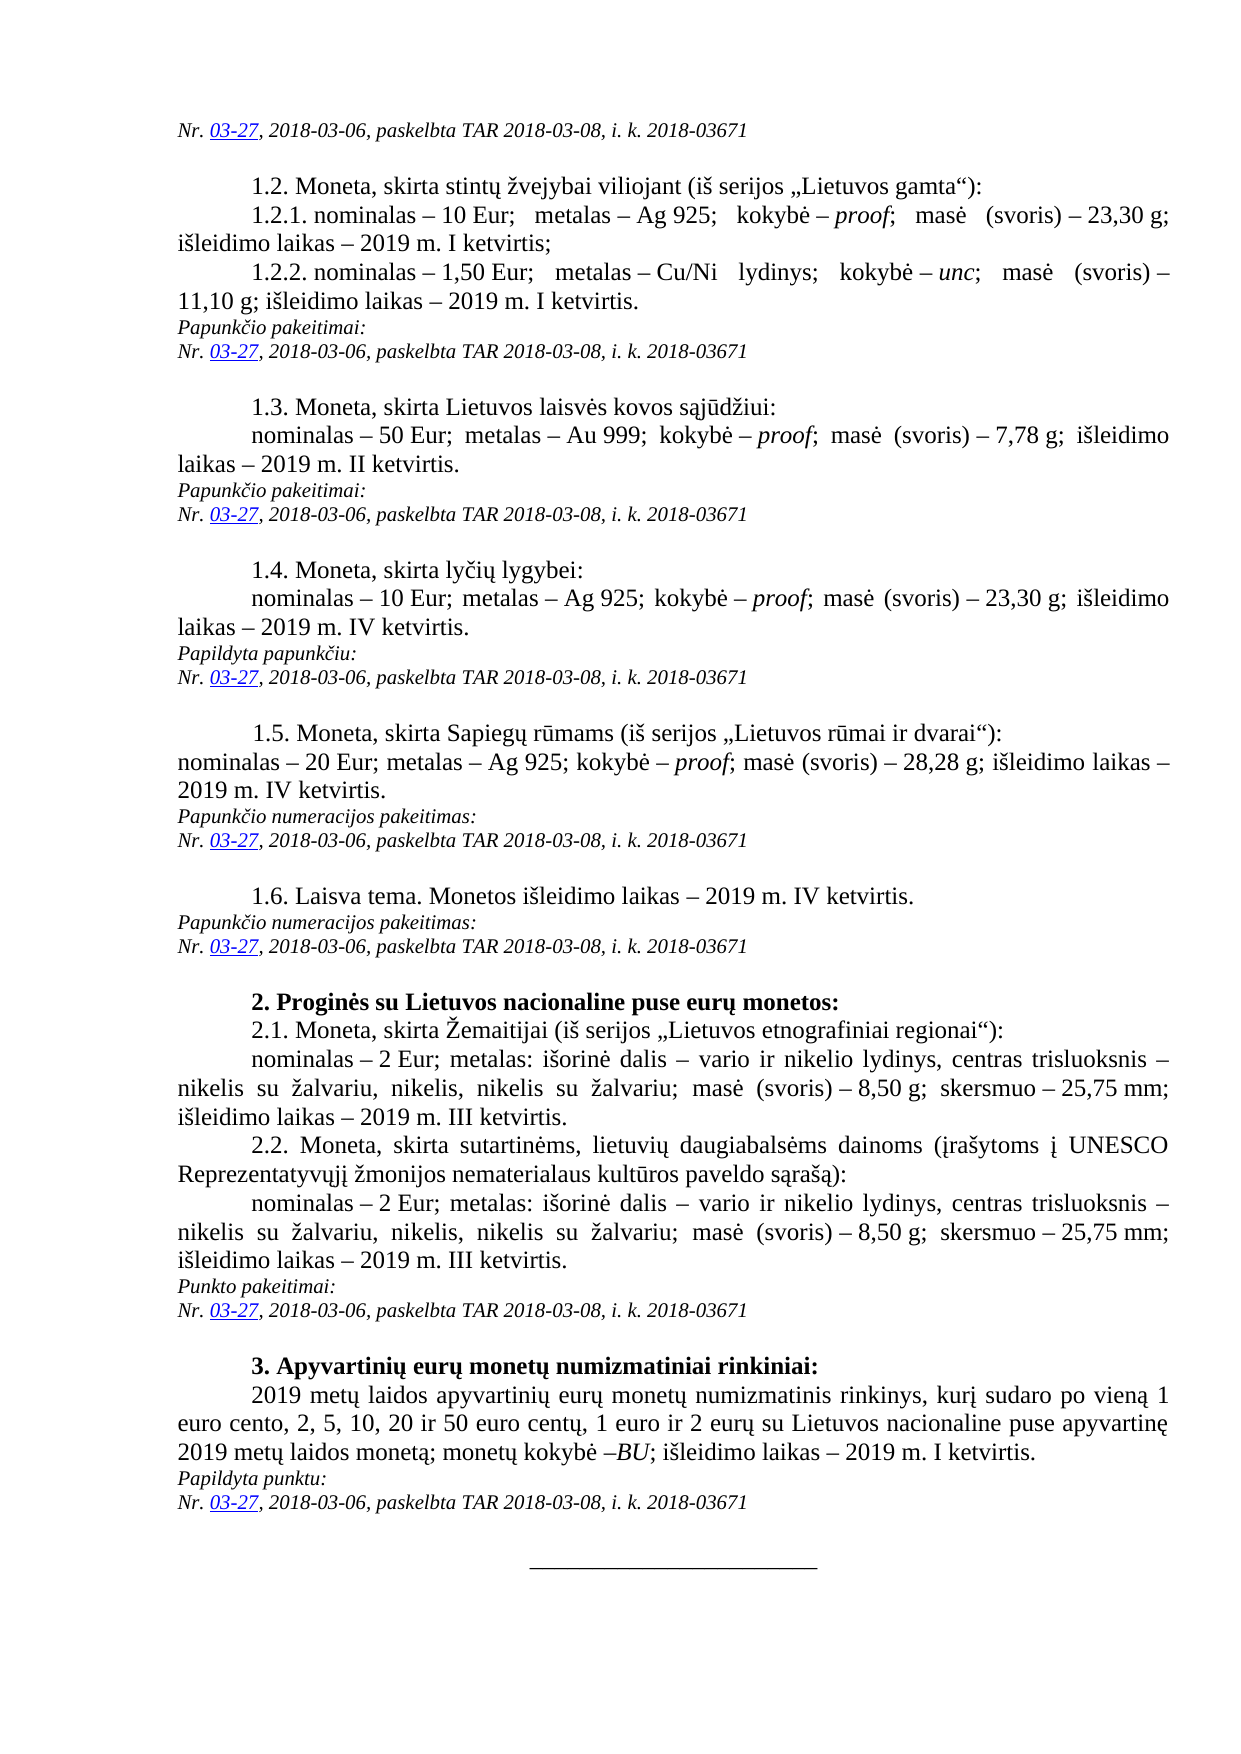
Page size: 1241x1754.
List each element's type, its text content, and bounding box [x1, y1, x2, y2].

text Papildyta punktu: [177, 1466, 1169, 1490]
text 1.6. Laisva tema. Monetos išleidimo laikas – 2019 m. IV ketvirtis. [177, 881, 1169, 910]
text Nr. 03-27, 2018-03-06, paskelbta TAR 2018-03-08, i. k. 2018-03671 [177, 1490, 1169, 1514]
text 1.2.1. nominalas – 10 Eur; metalas – Ag 925; kokybė – proof; masė (svoris) – 23,30 g; išleidimo laikas – 2019 m. I ketvirtis; [177, 200, 1169, 257]
text nominalas – 2 Eur; metalas: išorinė dalis – vario ir nikelio lydinys, centras trisluoksnis – nikelis su žalvariu, nikelis, nikelis su žalvariu; masė (svoris) – 8,50 g; skersmuo – 25,75 mm; išleidimo laikas – 2019 m. III ketvirtis. [177, 1044, 1169, 1130]
text Papunkčio numeracijos pakeitimas: [177, 804, 1169, 828]
text nominalas – 10 Eur; metalas – Ag 925; kokybė – proof; masė (svoris) – 23,30 g; išleidimo laikas – 2019 m. IV ketvirtis. [177, 583, 1169, 641]
text Nr. 03-27, 2018-03-06, paskelbta TAR 2018-03-08, i. k. 2018-03671 [177, 1298, 1169, 1322]
text Nr. 03-27, 2018-03-06, paskelbta TAR 2018-03-08, i. k. 2018-03671 [177, 665, 1169, 689]
text 2.2. Moneta, skirta sutartinėms, lietuvių daugiabalsėms dainoms (įrašytoms į UNESCO Reprezentatyvųjį žmonijos nematerialaus kultūros paveldo sąrašą): [177, 1130, 1169, 1188]
text nominalas – 20 Eur; metalas – Ag 925; kokybė – proof; masė (svoris) – 28,28 g; išleidimo laikas – 2019 m. IV ketvirtis. [177, 747, 1169, 804]
text Nr. 03-27, 2018-03-06, paskelbta TAR 2018-03-08, i. k. 2018-03671 [177, 339, 1169, 363]
text nominalas – 2 Eur; metalas: išorinė dalis – vario ir nikelio lydinys, centras trisluoksnis – nikelis su žalvariu, nikelis, nikelis su žalvariu; masė (svoris) – 8,50 g; skersmuo – 25,75 mm; išleidimo laikas – 2019 m. III ketvirtis. [177, 1188, 1169, 1274]
text Nr. 03-27, 2018-03-06, paskelbta TAR 2018-03-08, i. k. 2018-03671 [177, 828, 1169, 852]
text _______________________ [177, 1543, 1169, 1572]
text 1.5. Moneta, skirta Sapiegų rūmams (iš serijos „Lietuvos rūmai ir dvarai“): [177, 718, 1169, 747]
text Papunkčio pakeitimai: [177, 315, 1169, 339]
text Papunkčio pakeitimai: [177, 478, 1169, 502]
text 1.3. Moneta, skirta Lietuvos laisvės kovos sąjūdžiui: [177, 392, 1169, 420]
text nominalas – 50 Eur; metalas – Au 999; kokybė – proof; masė (svoris) – 7,78 g; išleidimo laikas – 2019 m. II ketvirtis. [177, 420, 1169, 478]
text Papunkčio numeracijos pakeitimas: [177, 910, 1169, 934]
text Nr. 03-27, 2018-03-06, paskelbta TAR 2018-03-08, i. k. 2018-03671 [177, 118, 1169, 142]
text 2019 metų laidos apyvartinių eurų monetų numizmatinis rinkinys, kurį sudaro po vieną 1 euro cento, 2, 5, 10, 20 ir 50 euro centų, 1 euro ir 2 eurų su Lietuvos nacionaline puse apyvartinę 2019 metų laidos monetą; monetų kokybė –BU; išleidimo laikas – 2019 m. I ketvirtis. [177, 1380, 1169, 1466]
text 2. Proginės su Lietuvos nacionaline puse eurų monetos: [177, 987, 1169, 1015]
text Nr. 03-27, 2018-03-06, paskelbta TAR 2018-03-08, i. k. 2018-03671 [177, 934, 1169, 958]
text 2.1. Moneta, skirta Žemaitijai (iš serijos „Lietuvos etnografiniai regionai“): [177, 1015, 1169, 1044]
text 1.2.2. nominalas – 1,50 Eur; metalas – Cu/Ni lydinys; kokybė – unc; masė (svoris) – 11,10 g; išleidimo laikas – 2019 m. I ketvirtis. [177, 257, 1169, 315]
text 3. Apyvartinių eurų monetų numizmatiniai rinkiniai: [177, 1351, 1169, 1380]
text Punkto pakeitimai: [177, 1274, 1169, 1298]
text 1.2. Moneta, skirta stintų žvejybai viliojant (iš serijos „Lietuvos gamta“): [177, 171, 1169, 200]
text Nr. 03-27, 2018-03-06, paskelbta TAR 2018-03-08, i. k. 2018-03671 [177, 502, 1169, 526]
text Papildyta papunkčiu: [177, 641, 1169, 665]
text 1.4. Moneta, skirta lyčių lygybei: [177, 555, 1169, 583]
